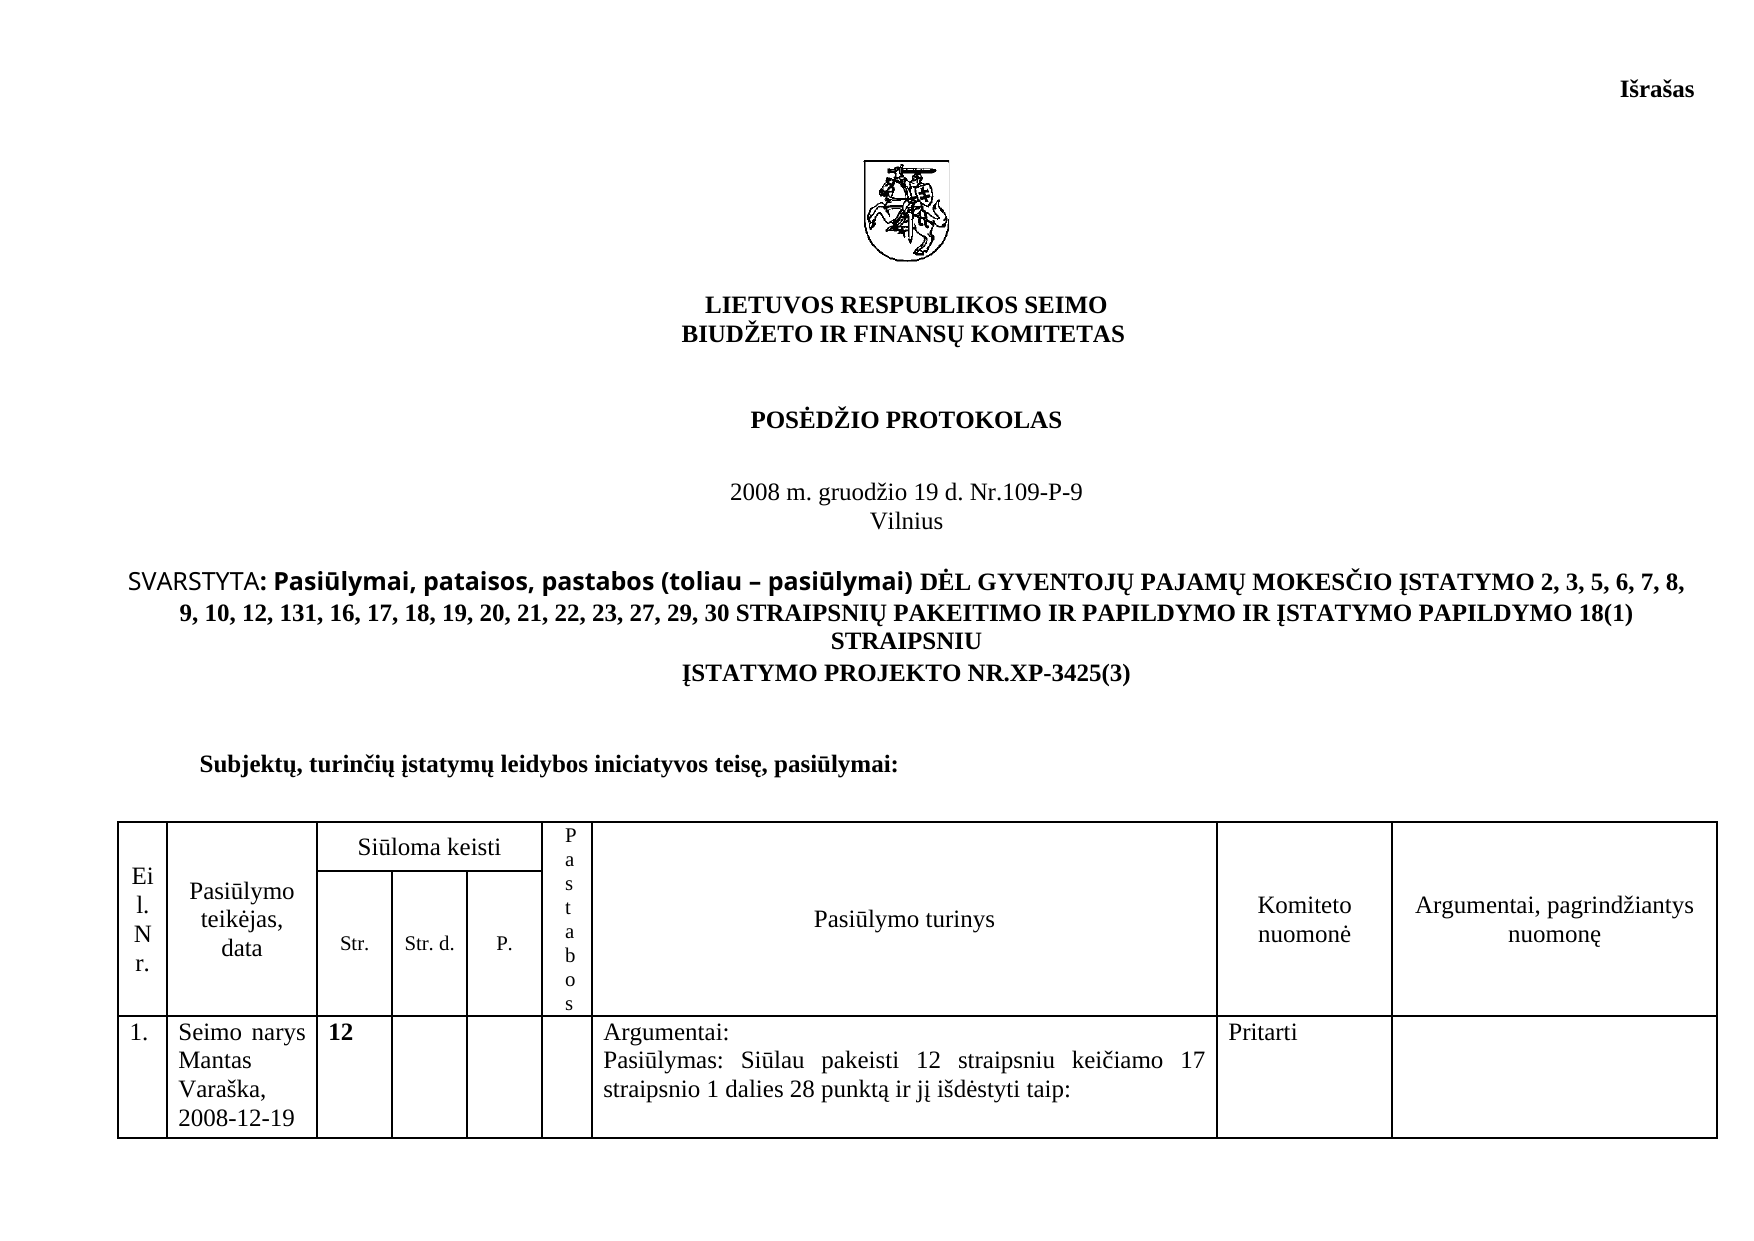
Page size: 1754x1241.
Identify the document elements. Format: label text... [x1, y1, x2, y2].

text ĮSTATYMO PROJEKTO Nr.XP-3425(3) [118, 655, 1694, 686]
table_header Eil. Nr. [119, 823, 166, 1015]
table_cell P. [468, 872, 541, 1015]
table_cell Argumentai: Pasiūlymas: Siūlau pakeisti 12 straipsniu keičiamo 17 straipsnio 1 dalies 28 punktą ir jį išdėstyti taip: [593, 1017, 1216, 1137]
text Išrašas [118, 74, 1694, 103]
table_cell [468, 1017, 541, 1137]
table_header Pasiūlymo teikėjas, data [168, 823, 316, 1015]
table_cell Str. [318, 872, 391, 1015]
table_header Argumentai, pagrindžiantys nuomonę [1393, 823, 1716, 1015]
text Subjektų, turinčių įstatymų leidybos iniciatyvos teisę, pasiūlymai: [118, 749, 1694, 778]
table_cell 12 [318, 1017, 391, 1137]
table_cell Seimo narys Mantas Varaška, 2008-12-19 [168, 1017, 316, 1137]
subtitle POSĖDŽIO PROTOKOLAS [118, 405, 1694, 434]
text 2008 m. gruodžio 19 d. Nr.109-P-9 [118, 477, 1694, 506]
table_header Pastabos [543, 823, 591, 1015]
text BIUDŽETO IR FINANSŲ komitetas [118, 319, 1694, 348]
table_cell Pritarti [1218, 1017, 1391, 1137]
text SVARSTYTA: Pasiūlymai, pataisos, pastabos (toliau – pasiūlymai) DĖL Gyventojų pajamų mokesčio įstatymo 2, 3, 5, 6, 7, 8, 9, 10, 12, 131, 16, 17, 18, 19, 20, 21, 22, 23, 27, 29, 30 straipsnių pakeitimo ir papildymo ir Įstatymo papildymo 18(1) straipsniu [118, 563, 1694, 655]
table_header Pasiūlymo turinys [593, 823, 1216, 1015]
table_header Siūloma keisti [318, 823, 541, 870]
table_cell [1393, 1017, 1716, 1137]
table_header Komiteto nuomonė [1218, 823, 1391, 1015]
table_cell [543, 1017, 591, 1137]
table_cell [393, 1017, 466, 1137]
table_cell Str. d. [393, 872, 466, 1015]
text Vilnius [118, 506, 1694, 535]
text LIETUVOS RESPUBLIKOS SEIMO [118, 290, 1694, 319]
table_cell 1. [119, 1017, 166, 1137]
